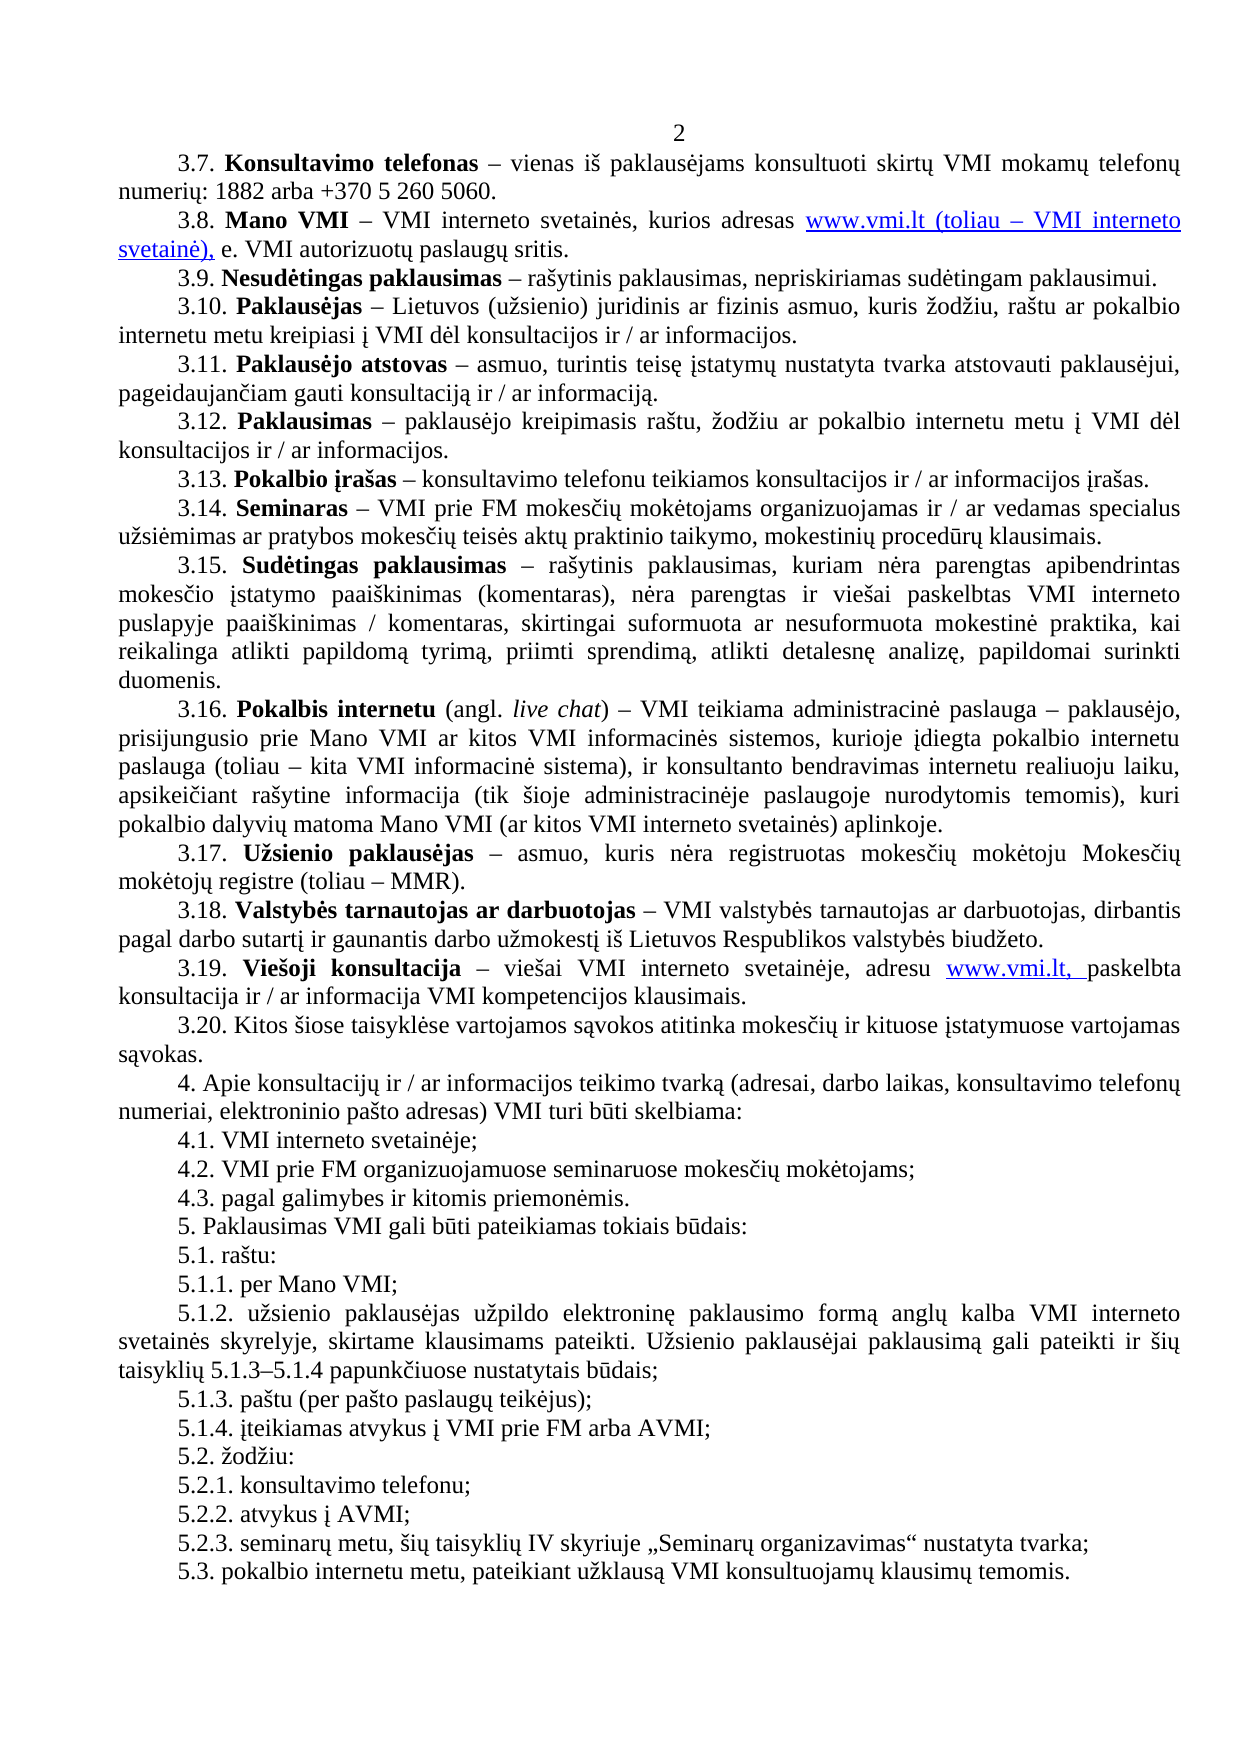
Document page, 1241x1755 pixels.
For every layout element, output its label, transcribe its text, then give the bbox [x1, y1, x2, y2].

text 5.1. raštu: [118, 1240, 1181, 1269]
text 3.20. Kitos šiose taisyklėse vartojamos sąvokos atitinka mokesčių ir kituose įstatymuose vartojamas sąvokas. [118, 1010, 1181, 1068]
text 5.2.1. konsultavimo telefonu; [118, 1470, 1181, 1499]
text 5.2.2. atvykus į AVMI; [118, 1499, 1181, 1528]
text 3.11. Paklausėjo atstovas – asmuo, turintis teisę įstatymų nustatyta tvarka atstovauti paklausėjui, pageidaujančiam gauti konsultaciją ir / ar informaciją. [118, 349, 1181, 406]
text 3.12. Paklausimas – paklausėjo kreipimasis raštu, žodžiu ar pokalbio internetu metu į VMI dėl konsultacijos ir / ar informacijos. [118, 406, 1181, 464]
text 3.19. Viešoji konsultacija – viešai VMI interneto svetainėje, adresu www.vmi.lt, paskelbta konsultacija ir / ar informacija VMI kompetencijos klausimais. [118, 953, 1181, 1010]
text 4. Apie konsultacijų ir / ar informacijos teikimo tvarką (adresai, darbo laikas, konsultavimo telefonų numeriai, elektroninio pašto adresas) VMI turi būti skelbiama: [118, 1068, 1181, 1125]
text 3.16. Pokalbis internetu (angl. live chat) – VMI teikiama administracinė paslauga – paklausėjo, prisijungusio prie Mano VMI ar kitos VMI informacinės sistemos, kurioje įdiegta pokalbio internetu paslauga (toliau – kita VMI informacinė sistema), ir konsultanto bendravimas internetu realiuoju laiku, apsikeičiant rašytine informacija (tik šioje administracinėje paslaugoje nurodytomis temomis), kuri pokalbio dalyvių matoma Mano VMI (ar kitos VMI interneto svetainės) aplinkoje. [118, 694, 1181, 838]
text 4.1. VMI interneto svetainėje; [118, 1125, 1181, 1154]
text 5.2.3. seminarų metu, šių taisyklių IV skyriuje „Seminarų organizavimas“ nustatyta tvarka; [118, 1528, 1181, 1556]
text 5. Paklausimas VMI gali būti pateikiamas tokiais būdais: [118, 1211, 1181, 1240]
text 4.3. pagal galimybes ir kitomis priemonėmis. [118, 1183, 1181, 1211]
text 3.18. Valstybės tarnautojas ar darbuotojas – VMI valstybės tarnautojas ar darbuotojas, dirbantis pagal darbo sutartį ir gaunantis darbo užmokestį iš Lietuvos Respublikos valstybės biudžeto. [118, 895, 1181, 953]
text 4.2. VMI prie FM organizuojamuose seminaruose mokesčių mokėtojams; [118, 1154, 1181, 1183]
text 5.1.1. per Mano VMI; [118, 1269, 1181, 1298]
text 3.14. Seminaras – VMI prie FM mokesčių mokėtojams organizuojamas ir / ar vedamas specialus užsiėmimas ar pratybos mokesčių teisės aktų praktinio taikymo, mokestinių procedūrų klausimais. [118, 493, 1181, 550]
text 5.3. pokalbio internetu metu, pateikiant užklausą VMI konsultuojamų klausimų temomis. [118, 1556, 1181, 1585]
text 5.2. žodžiu: [118, 1441, 1181, 1470]
text 5.1.3. paštu (per pašto paslaugų teikėjus); [118, 1384, 1181, 1413]
text 3.17. Užsienio paklausėjas – asmuo, kuris nėra registruotas mokesčių mokėtoju Mokesčių mokėtojų registre (toliau – MMR). [118, 838, 1181, 895]
text 3.10. Paklausėjas – Lietuvos (užsienio) juridinis ar fizinis asmuo, kuris žodžiu, raštu ar pokalbio internetu metu kreipiasi į VMI dėl konsultacijos ir / ar informacijos. [118, 291, 1181, 349]
text 3.13. Pokalbio įrašas – konsultavimo telefonu teikiamos konsultacijos ir / ar informacijos įrašas. [118, 464, 1181, 493]
text 3.15. Sudėtingas paklausimas – rašytinis paklausimas, kuriam nėra parengtas apibendrintas mokesčio įstatymo paaiškinimas (komentaras), nėra parengtas ir viešai paskelbtas VMI interneto puslapyje paaiškinimas / komentaras, skirtingai suformuota ar nesuformuota mokestinė praktika, kai reikalinga atlikti papildomą tyrimą, priimti sprendimą, atlikti detalesnę analizę, papildomai surinkti duomenis. [118, 550, 1181, 694]
text 5.1.2. užsienio paklausėjas užpildo elektroninę paklausimo formą anglų kalba VMI interneto svetainės skyrelyje, skirtame klausimams pateikti. Užsienio paklausėjai paklausimą gali pateikti ir šių taisyklių 5.1.3–5.1.4 papunkčiuose nustatytais būdais; [118, 1298, 1181, 1384]
text 3.7. Konsultavimo telefonas – vienas iš paklausėjams konsultuoti skirtų VMI mokamų telefonų numerių: 1882 arba +370 5 260 5060. [118, 148, 1181, 205]
text 3.8. Mano VMI – VMI interneto svetainės, kurios adresas www.vmi.lt (toliau – VMI interneto svetainė), e. VMI autorizuotų paslaugų sritis. [118, 205, 1181, 263]
text 5.1.4. įteikiamas atvykus į VMI prie FM arba AVMI; [118, 1413, 1181, 1441]
text 3.9. Nesudėtingas paklausimas – rašytinis paklausimas, nepriskiriamas sudėtingam paklausimui. [118, 263, 1181, 291]
